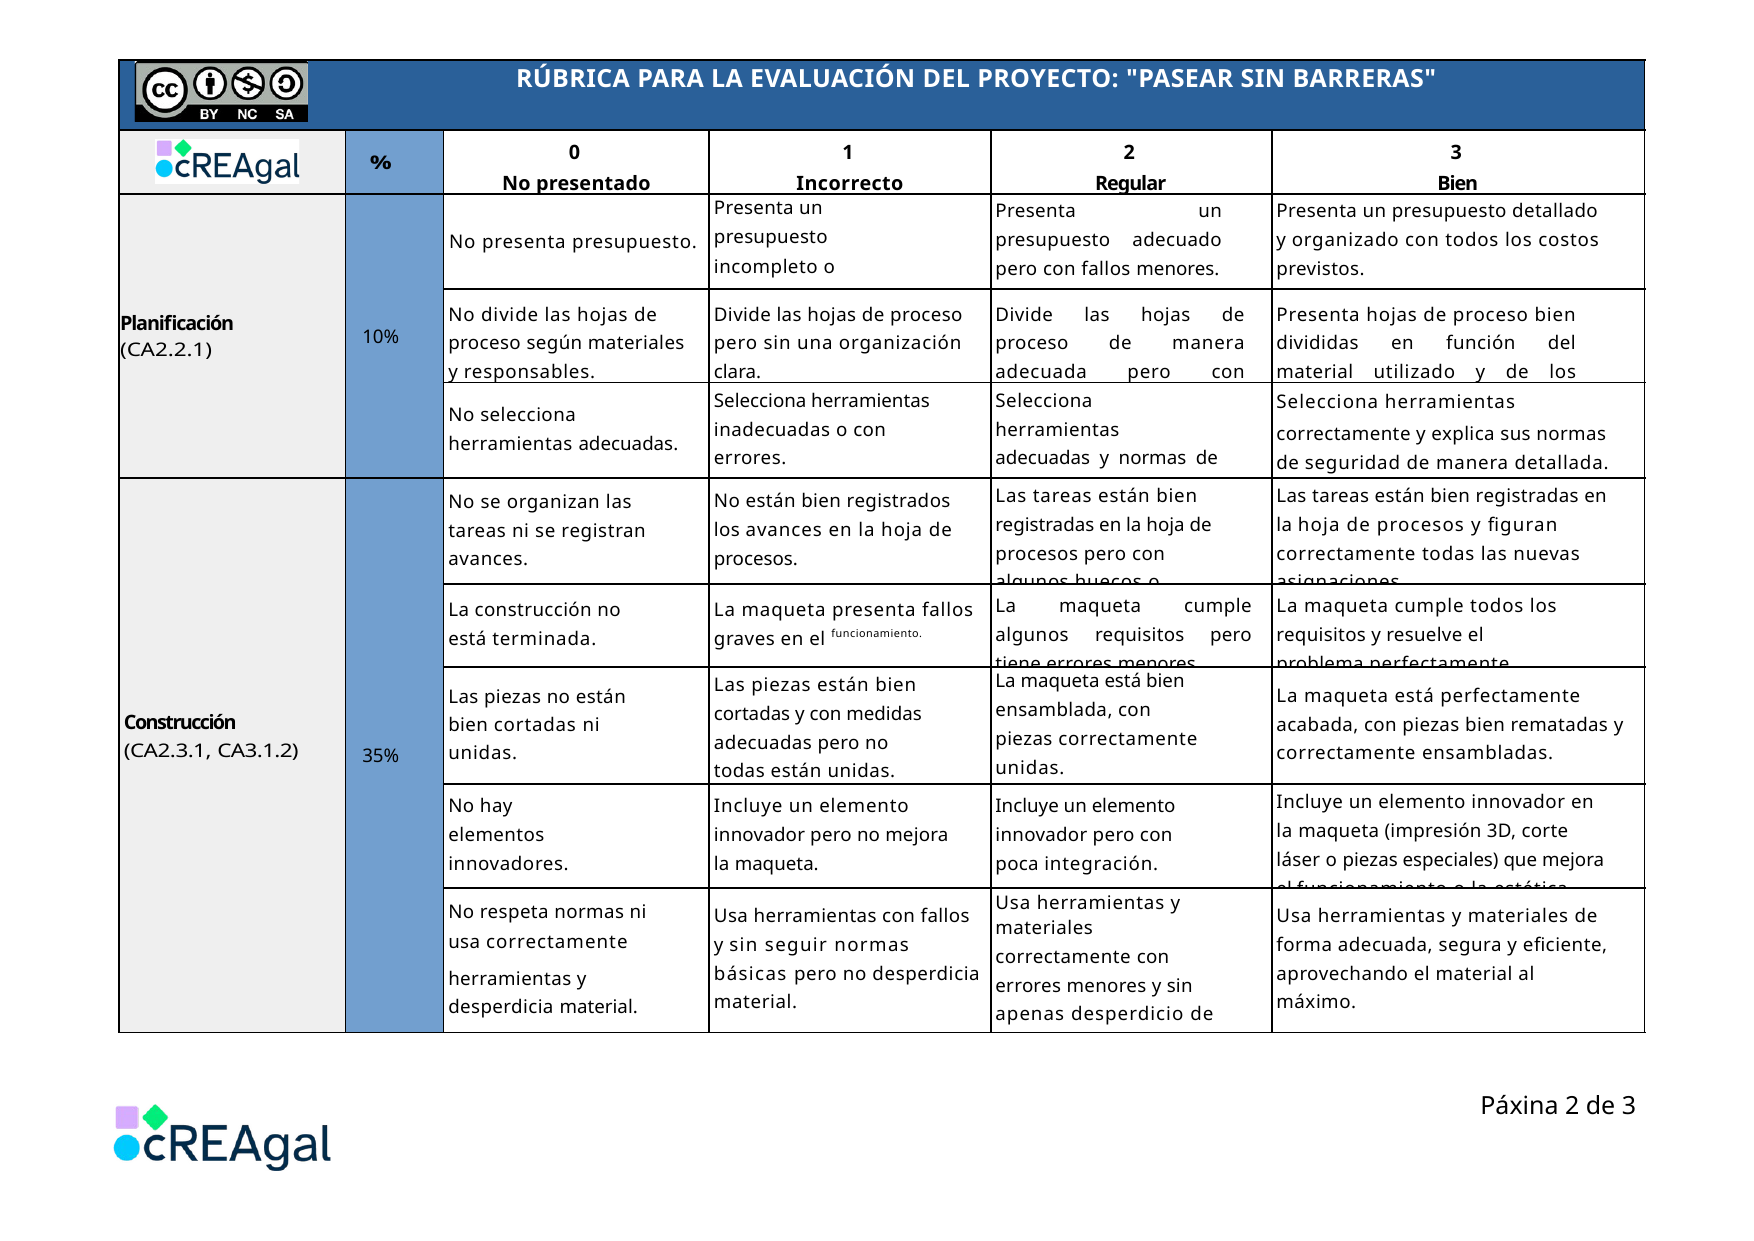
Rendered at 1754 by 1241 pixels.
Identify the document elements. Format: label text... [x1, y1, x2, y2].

table_cell 0 No presentado [444, 131, 708, 193]
table_cell Planificación (CA2.2.1) [120, 195, 345, 477]
table_cell Presenta un presupuesto adecuado pero con fallos menores. [992, 195, 1271, 288]
table_cell No divide las hojas de proceso según materiales y responsables. [444, 290, 708, 382]
table_cell Incluye un elemento innovador en la maqueta (impresión 3D, corte láser o piezas especiales) que mejora el funcionamiento o la estética. [1273, 785, 1644, 887]
table_cell % [346, 131, 443, 193]
table_cell Presenta un presupuesto detallado y organizado con todos los costos previstos. [1273, 195, 1644, 288]
table_cell 1 Incorrecto [710, 131, 990, 193]
table_cell 2 Regular [992, 131, 1271, 193]
table_cell La maqueta está bien ensamblada, con piezas correctamente unidas. [992, 668, 1271, 783]
table_cell No selecciona herramientas adecuadas. [444, 383, 708, 477]
table_cell No hay elementos innovadores. [444, 785, 708, 887]
picture [134, 61, 308, 122]
table_cell Usa herramientas y materiales correctamente con errores menores y sin apenas desperdicio de material. [992, 889, 1271, 1032]
table_cell La maqueta está perfectamente acabada, con piezas bien rematadas y correctamente ensambladas. [1273, 668, 1644, 783]
table_cell La maqueta presenta fallos graves en el funcionamiento. [710, 585, 990, 666]
table_cell Las piezas no están bien cortadas ni unidas. [444, 668, 708, 783]
picture [155, 139, 300, 184]
table_cell Las piezas están bien cortadas y con medidas adecuadas pero no todas están unidas. [710, 668, 990, 783]
table_cell Las tareas están bien registradas en la hoja de procesos y figuran correctamente todas las nuevas asignaciones. [1273, 479, 1644, 583]
table_cell Divide las hojas de proceso pero sin una organización clara. [710, 290, 990, 382]
table_cell No respeta normas ni usa correctamente herramientas y desperdicia material. [444, 889, 708, 1032]
table_cell Presenta un presupuesto incompleto o incorrecto. [710, 195, 990, 288]
table_cell La construcción no está terminada. [444, 585, 708, 666]
table_cell No están bien registrados los avances en la hoja de procesos. [710, 479, 990, 583]
table_cell Divide las hojas de proceso de manera adecuada pero con margen de mejora. [992, 290, 1271, 382]
table_cell [120, 131, 345, 193]
table_cell Selecciona herramientas correctamente y explica sus normas de seguridad de manera detallada. [1273, 383, 1644, 477]
table_cell Incluye un elemento innovador pero no mejora la maqueta. [710, 785, 990, 887]
table_cell Presenta hojas de proceso bien divididas en función del material utilizado y de los responsables. [1273, 290, 1644, 382]
table_header RÚBRICA PARA LA EVALUACIÓN DEL PROYECTO: "PASEAR SIN BARRERAS" [120, 61, 1644, 129]
table_cell No presenta presupuesto. [444, 195, 708, 288]
table_cell La maqueta cumple algunos requisitos pero tiene errores menores. [992, 585, 1271, 666]
table_cell Selecciona herramientas adecuadas y normas de seguridad aceptables. [992, 383, 1271, 477]
table_cell Usa herramientas con fallos y sin seguir normas básicas pero no desperdicia material. [710, 889, 990, 1032]
table_cell Usa herramientas y materiales de forma adecuada, segura y eficiente, aprovechando el material al máximo. [1273, 889, 1644, 1032]
picture [113, 1104, 331, 1171]
table_cell 10% [346, 195, 443, 477]
table_cell 3 Bien [1273, 131, 1644, 193]
table_cell Las tareas están bien registradas en la hoja de procesos pero con algunos huecos o inconsistencias. [992, 479, 1271, 583]
table_cell La maqueta cumple todos los requisitos y resuelve el problema perfectamente. [1273, 585, 1644, 666]
table_cell Incluye un elemento innovador pero con poca integración. [992, 785, 1271, 887]
table_cell No se organizan las tareas ni se registran avances. [444, 479, 708, 583]
table_cell 35% [346, 479, 443, 1032]
table_cell Selecciona herramientas inadecuadas o con errores. [710, 383, 990, 477]
table_cell Construcción (CA2.3.1, CA3.1.2) [120, 479, 345, 1032]
